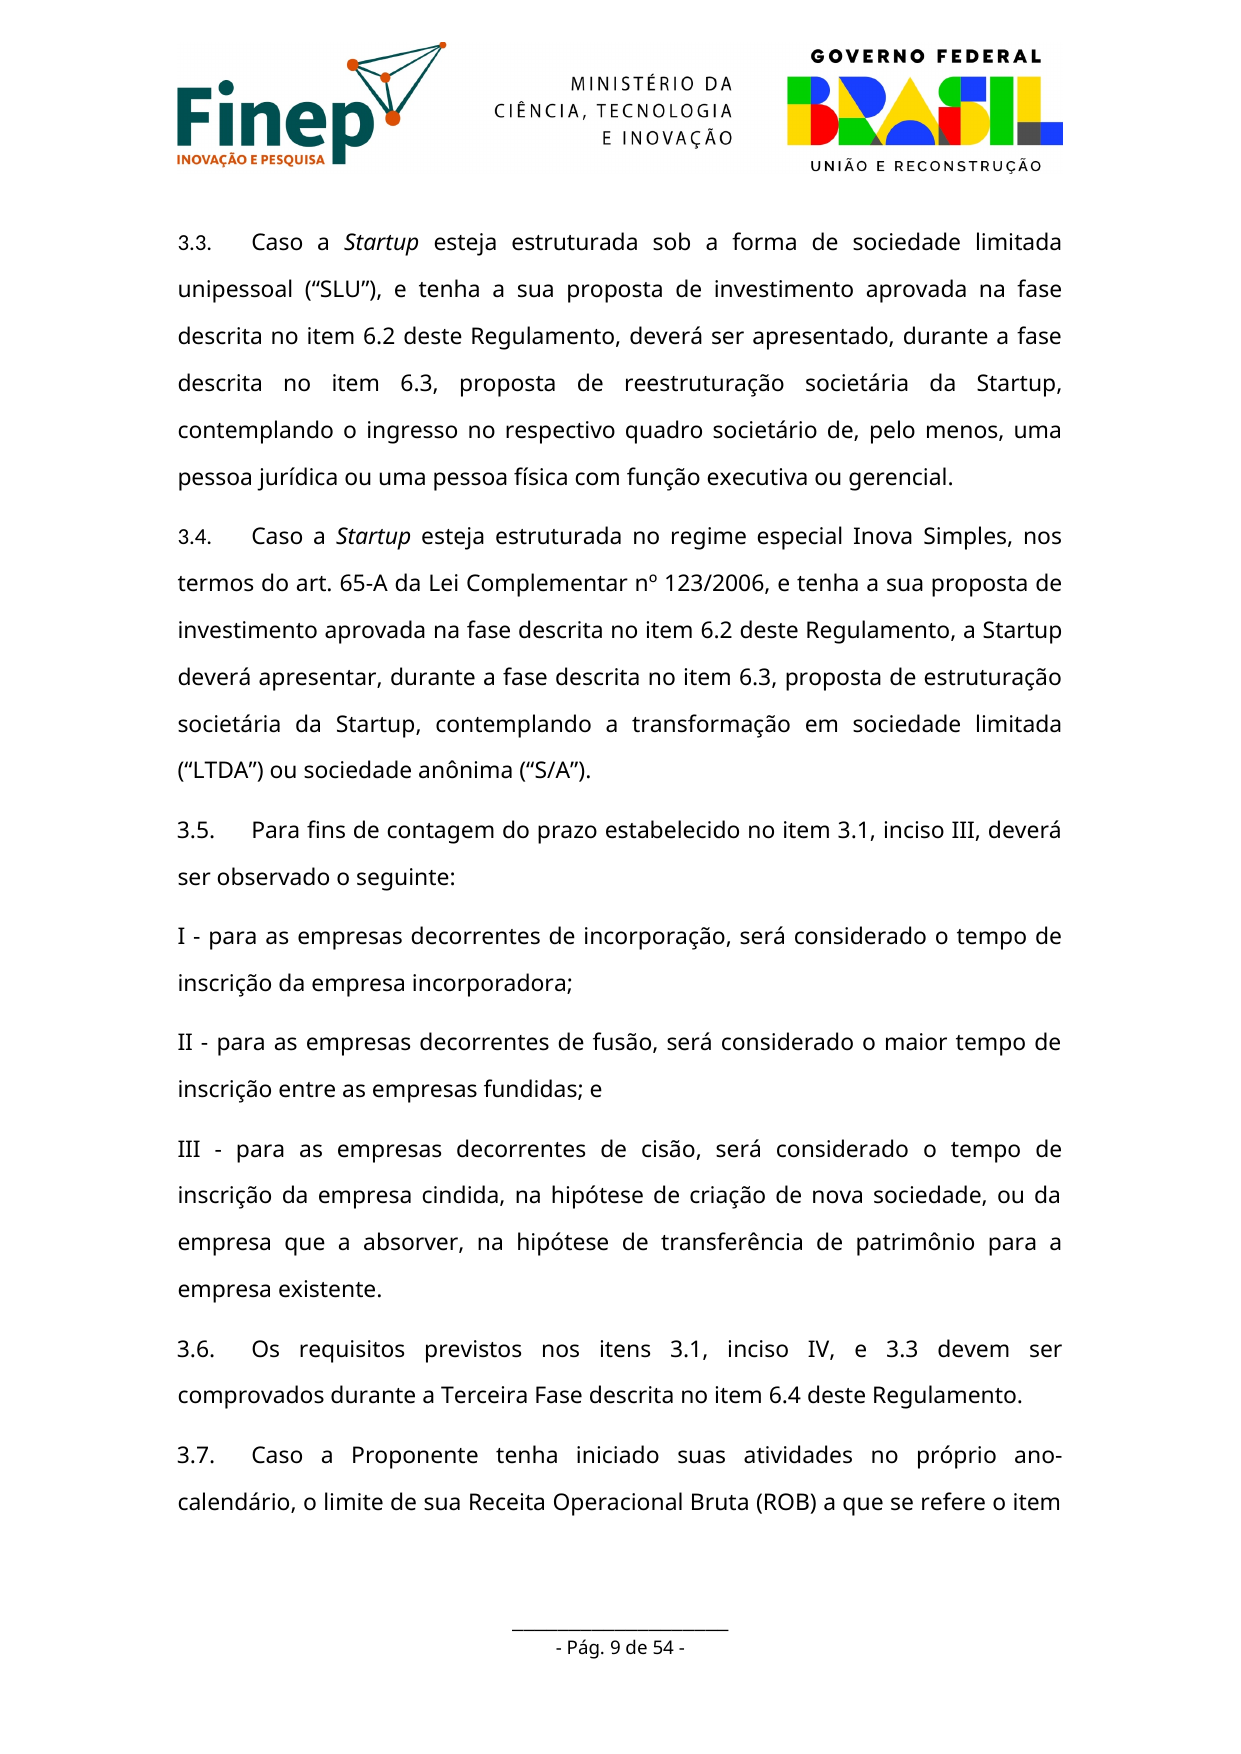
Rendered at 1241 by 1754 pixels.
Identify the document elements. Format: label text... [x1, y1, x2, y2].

list Para fins de contagem do prazo estabelecido no item 3.1, inciso III, deverá ser observado o seguinte: [177, 814, 1063, 892]
list Caso a Startup esteja estruturada sob a forma de sociedade limitada unipessoal (“SLU”), e tenha a sua proposta de investimento aprovada na fase descrita no item 6.2 deste Regulamento, deverá ser apresentado, durante a fase descrita no item 6.3, proposta de reestruturação societária da Startup, contemplando o ingresso no respectivo quadro societário de, pelo menos, uma pessoa jurídica ou uma pessoa física com função executiva ou gerencial. [177, 226, 1063, 492]
list Os requisitos previstos nos itens 3.1, inciso IV, e 3.3 devem ser comprovados durante a Terceira Fase descrita no item 6.4 deste Regulamento. [177, 1333, 1063, 1411]
list II - para as empresas decorrentes de fusão, será considerado o maior tempo de inscrição entre as empresas fundidas; e [177, 1026, 1063, 1104]
list Caso a Proponente tenha iniciado suas atividades no próprio ano-calendário, o limite de sua Receita Operacional Bruta (ROB) a que se refere o item [177, 1439, 1063, 1517]
list Caso a Startup esteja estruturada no regime especial Inova Simples, nos termos do art. 65-A da Lei Complementar nº 123/2006, e tenha a sua proposta de investimento aprovada na fase descrita no item 6.2 deste Regulamento, a Startup deverá apresentar, durante a fase descrita no item 6.3, proposta de estruturação societária da Startup, contemplando a transformação em sociedade limitada (“LTDA”) ou sociedade anônima (“S/A”). [177, 520, 1063, 786]
list I - para as empresas decorrentes de incorporação, será considerado o tempo de inscrição da empresa incorporadora; [177, 920, 1063, 998]
list III - para as empresas decorrentes de cisão, será considerado o tempo de inscrição da empresa cindida, na hipótese de criação de nova sociedade, ou da empresa que a absorver, na hipótese de transferência de patrimônio para a empresa existente. [177, 1133, 1063, 1304]
